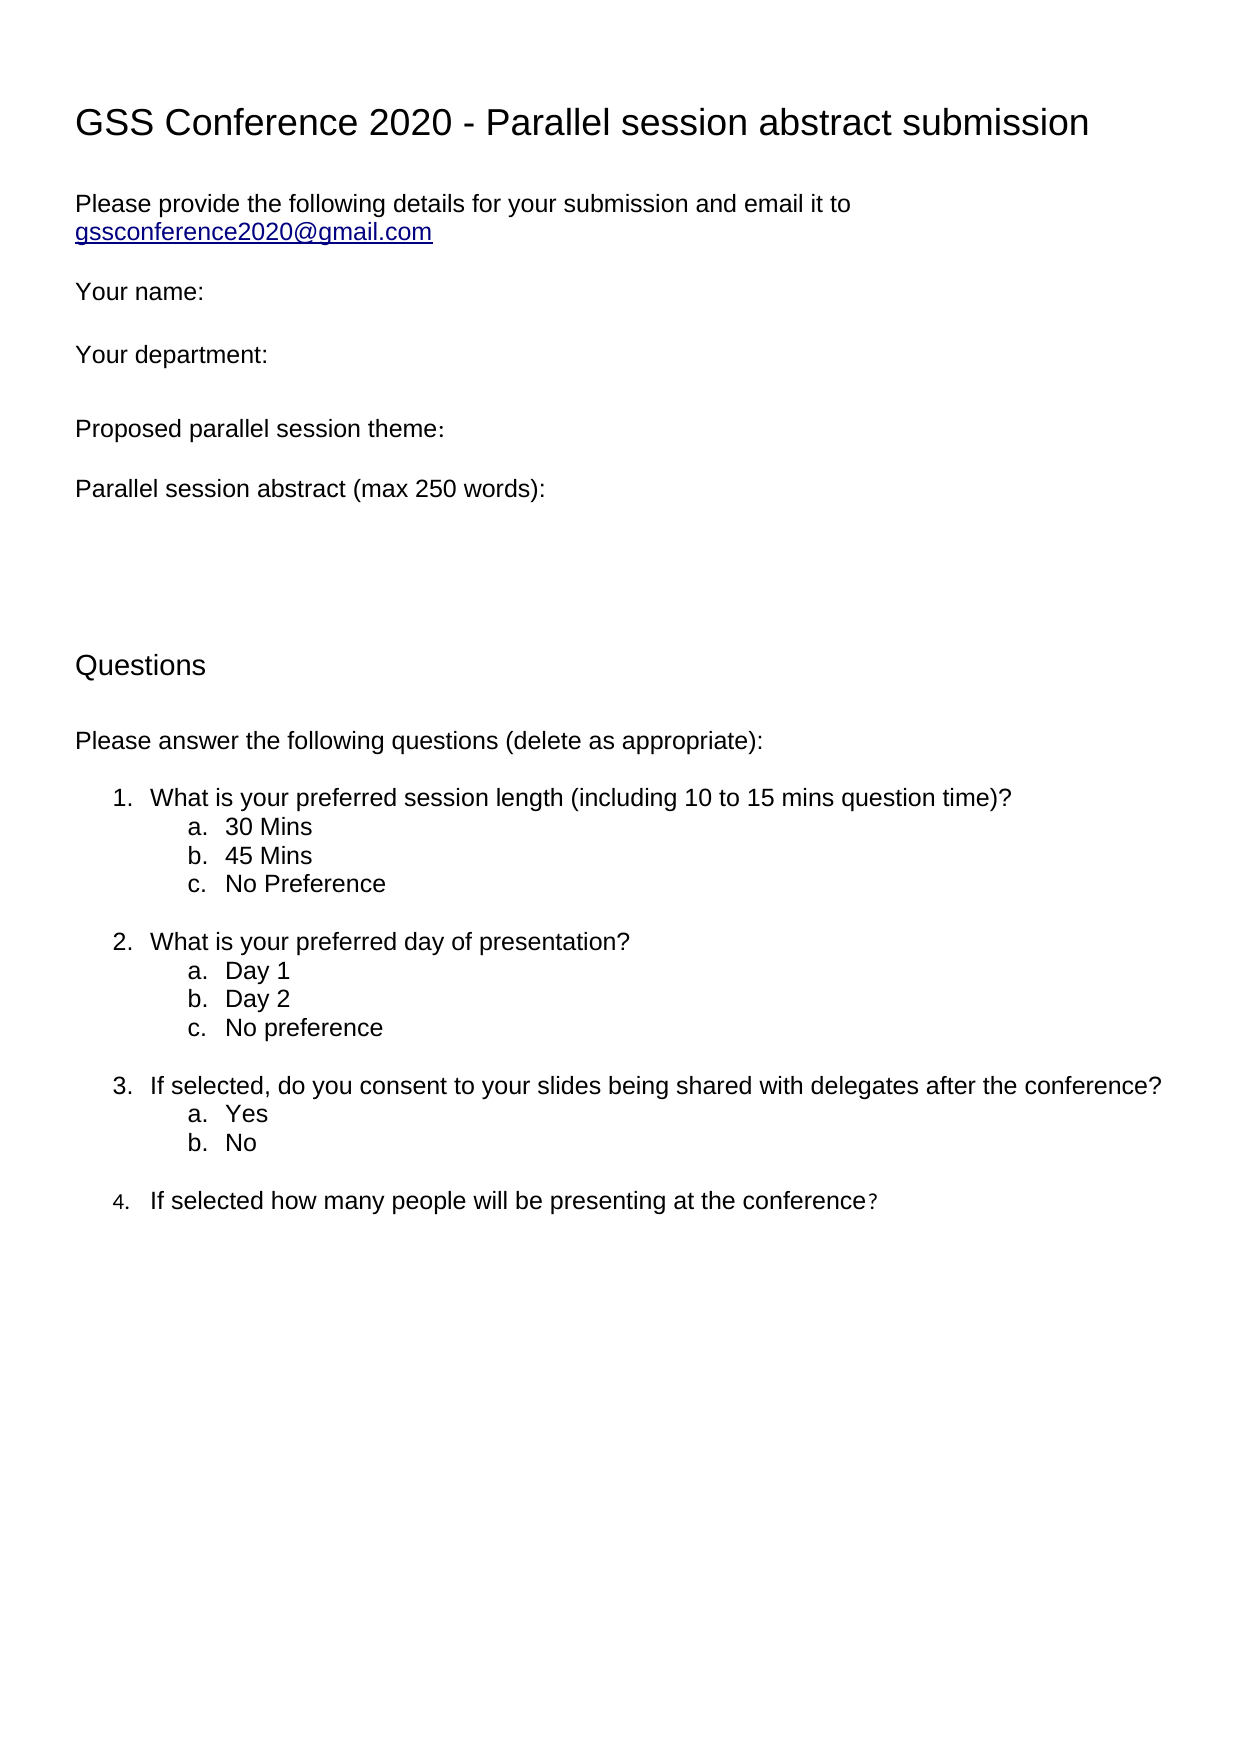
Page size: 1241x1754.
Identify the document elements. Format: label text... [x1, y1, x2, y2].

list Yes [187, 1099, 1165, 1128]
list What is your preferred session length (including 10 to 15 mins question time)? [112, 783, 1165, 812]
list What is your preferred day of presentation? [112, 927, 1165, 956]
subtitle Questions [75, 647, 1165, 681]
list No preference [187, 1013, 1165, 1071]
text Please answer the following questions (delete as appropriate): [75, 726, 1165, 754]
list If selected, do you consent to your slides being shared with delegates after the conference? [112, 1071, 1165, 1099]
list Day 1 [187, 956, 1165, 984]
list Day 2 [187, 984, 1165, 1013]
list 30 Mins [187, 812, 1165, 841]
list No Preference [187, 869, 1165, 927]
list If selected how many people will be presenting at the conference? [112, 1186, 1165, 1215]
text Please provide the following details for your submission and email it to gssconference2020@gmail.com [75, 188, 1165, 246]
text Parallel session abstract (max 250 words): [75, 474, 1165, 503]
list No [187, 1128, 1165, 1186]
subtitle Your department: [75, 340, 1165, 369]
subtitle GSS Conference 2020 - Parallel session abstract submission [75, 100, 1165, 143]
text Your name: [75, 277, 1165, 305]
list 45 Mins [187, 841, 1165, 869]
text Proposed parallel session theme: [75, 413, 1165, 444]
